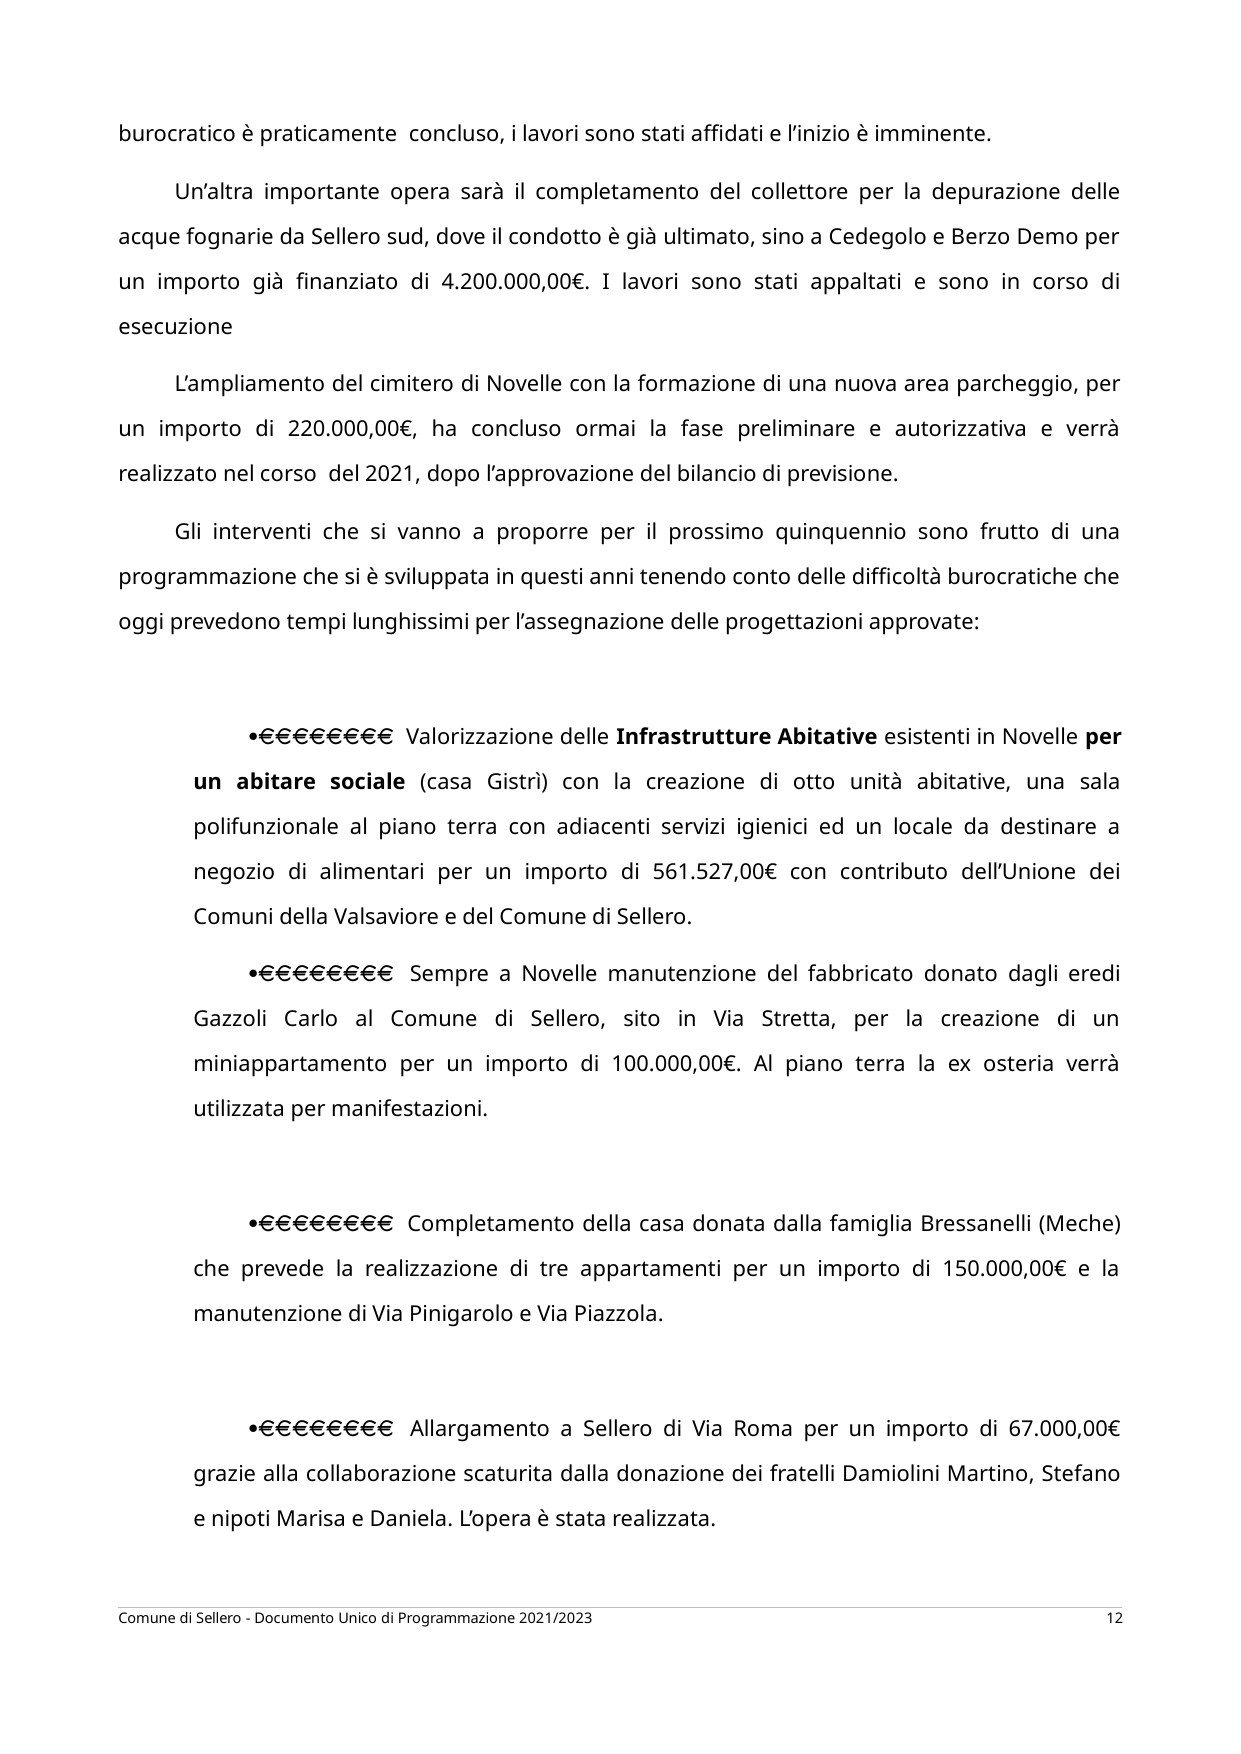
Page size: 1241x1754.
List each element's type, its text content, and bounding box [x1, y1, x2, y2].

text · Completamento della casa donata dalla famiglia Bressanelli (Meche) che prevede la realizzazione di tre appartamenti per un importo di 150.000,00€ e la manutenzione di Via Pinigarolo e Via Piazzola. [193, 1208, 1122, 1328]
text Gli interventi che si vanno a proporre per il prossimo quinquennio sono frutto di una programmazione che si è sviluppata in questi anni tenendo conto delle difficoltà burocratiche che oggi prevedono tempi lunghissimi per l’assegnazione delle progettazioni approvate: [118, 516, 1122, 636]
text Un’altra importante opera sarà il completamento del collettore per la depurazione delle acque fognarie da Sellero sud, dove il condotto è già ultimato, sino a Cedegolo e Berzo Demo per un importo già finanziato di 4.200.000,00€. I lavori sono stati appaltati e sono in corso di esecuzione [118, 176, 1122, 341]
text · Valorizzazione delle Infrastrutture Abitative esistenti in Novelle per un abitare sociale (casa Gistrì) con la creazione di otto unità abitative, una sala polifunzionale al piano terra con adiacenti servizi igienici ed un locale da destinare a negozio di alimentari per un importo di 561.527,00€ con contributo dell’Unione dei Comuni della Valsaviore e del Comune di Sellero. [193, 721, 1122, 931]
text burocratico è praticamente concluso, i lavori sono stati affidati e l’inizio è imminente. [118, 118, 1122, 148]
text · Allargamento a Sellero di Via Roma per un importo di 67.000,00€ grazie alla collaborazione scaturita dalla donazione dei fratelli Damiolini Martino, Stefano e nipoti Marisa e Daniela. L’opera è stata realizzata. [193, 1413, 1122, 1533]
text · Sempre a Novelle manutenzione del fabbricato donato dagli eredi Gazzoli Carlo al Comune di Sellero, sito in Via Stretta, per la creazione di un miniappartamento per un importo di 100.000,00€. Al piano terra la ex osteria verrà utilizzata per manifestazioni. [193, 958, 1122, 1123]
text L’ampliamento del cimitero di Novelle con la formazione di una nuova area parcheggio, per un importo di 220.000,00€, ha concluso ormai la fase preliminare e autorizzativa e verrà realizzato nel corso del 2021, dopo l’approvazione del bilancio di previsione. [118, 368, 1122, 488]
